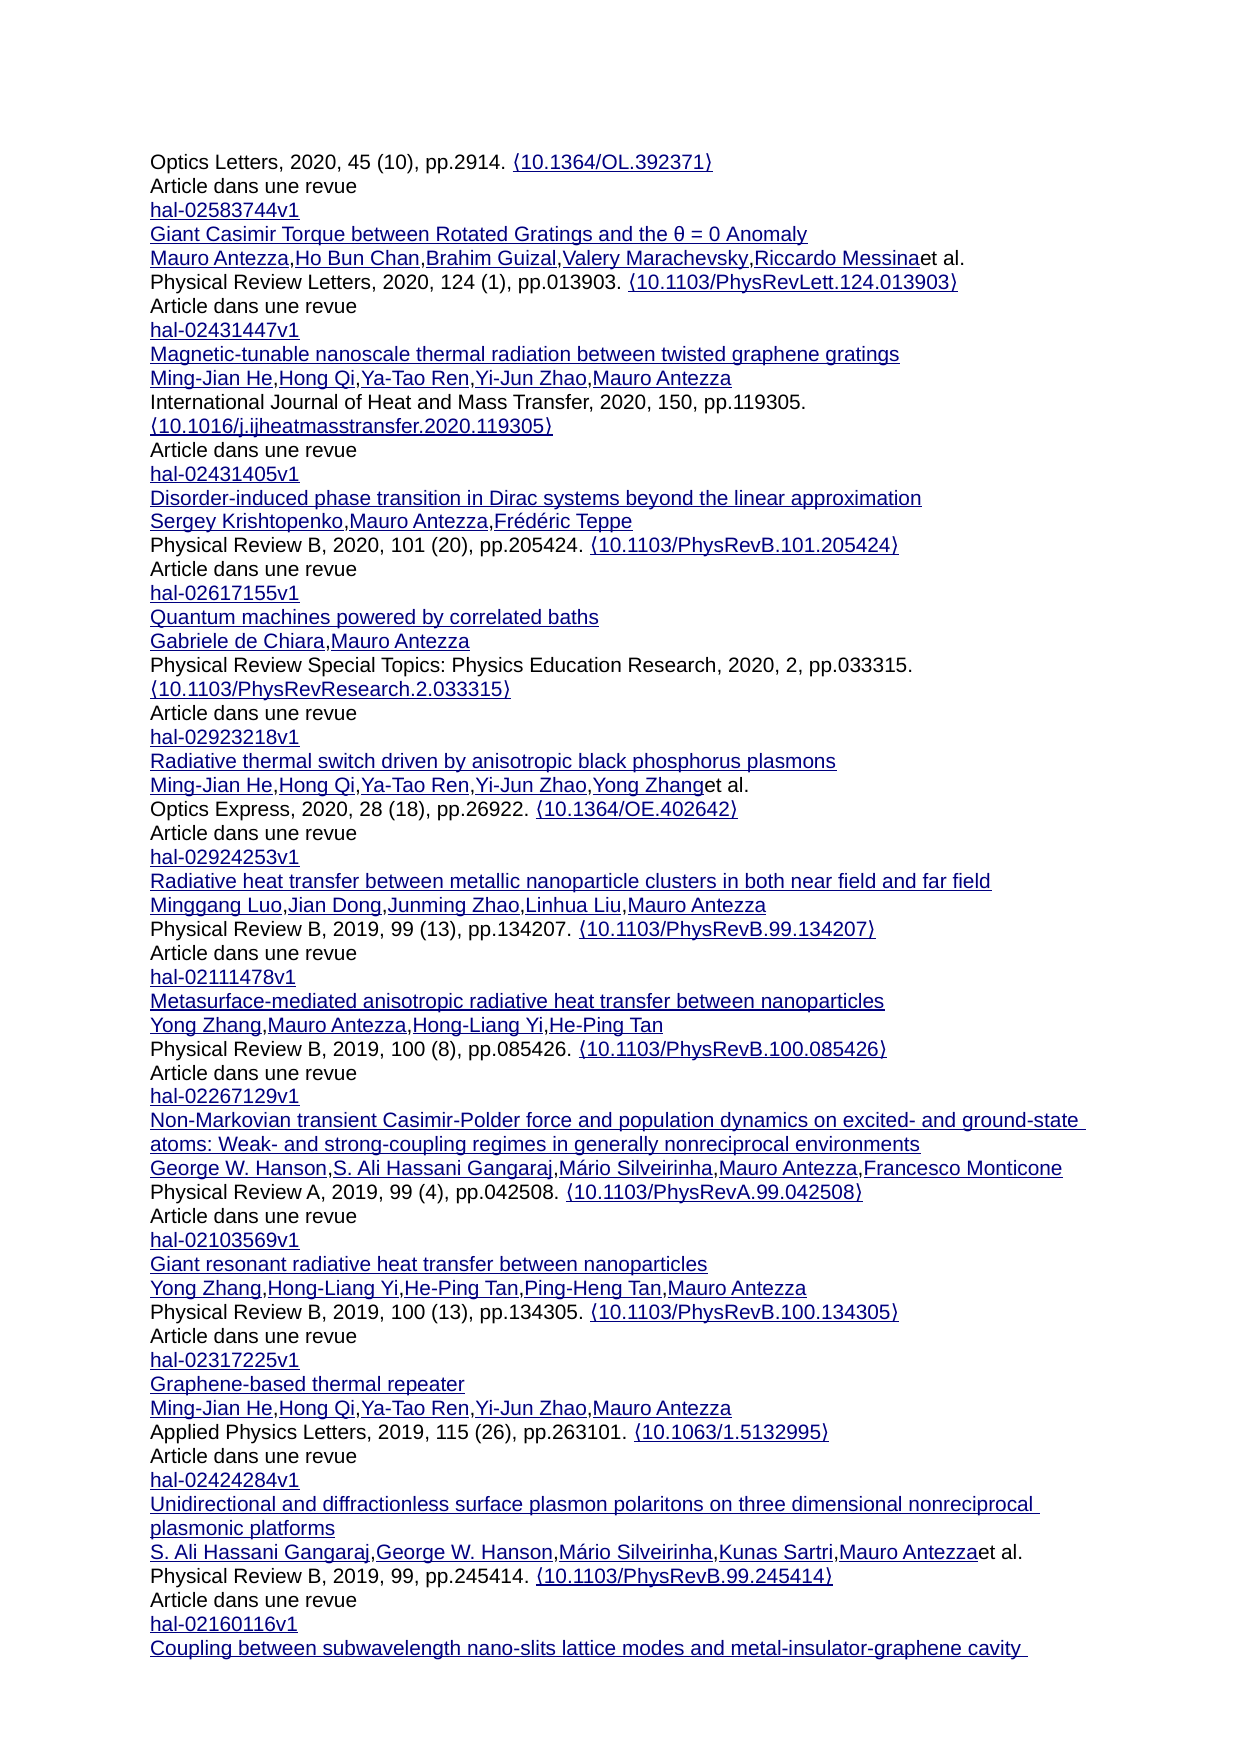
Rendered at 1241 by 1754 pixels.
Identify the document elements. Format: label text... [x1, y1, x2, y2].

table_cell Optics Letters, 2020, 45 (10), pp.2914. ⟨10.1364/OL.392371⟩ Article dans une revue hal-02583744v1 [150, 150, 1090, 222]
table_cell Radiative thermal switch driven by anisotropic black phosphorus plasmons Ming-Jian He,Hong Qi,Ya-Tao Ren,Yi-Jun Zhao,Yong Zhanget al. Optics Express, 2020, 28 (18), pp.26922. ⟨10.1364/OE.402642⟩ Article dans une revue hal-02924253v1 [150, 749, 1090, 869]
table_cell Giant resonant radiative heat transfer between nanoparticles Yong Zhang,Hong-Liang Yi,He-Ping Tan,Ping-Heng Tan,Mauro Antezza Physical Review B, 2019, 100 (13), pp.134305. ⟨10.1103/PhysRevB.100.134305⟩ Article dans une revue hal-02317225v1 [150, 1252, 1090, 1372]
table_cell Non-Markovian transient Casimir-Polder force and population dynamics on excited- and ground-state atoms: Weak- and strong-coupling regimes in generally nonreciprocal environments George W. Hanson,S. Ali Hassani Gangaraj,Mário Silveirinha,Mauro Antezza,Francesco Monticone Physical Review A, 2019, 99 (4), pp.042508. ⟨10.1103/PhysRevA.99.042508⟩ Article dans une revue hal-02103569v1 [150, 1108, 1090, 1252]
table_cell Giant Casimir Torque between Rotated Gratings and the θ = 0 Anomaly Mauro Antezza,Ho Bun Chan,Brahim Guizal,Valery Marachevsky,Riccardo Messinaet al. Physical Review Letters, 2020, 124 (1), pp.013903. ⟨10.1103/PhysRevLett.124.013903⟩ Article dans une revue hal-02431447v1 [150, 222, 1090, 342]
table_cell Radiative heat transfer between metallic nanoparticle clusters in both near field and far field Minggang Luo,Jian Dong,Junming Zhao,Linhua Liu,Mauro Antezza Physical Review B, 2019, 99 (13), pp.134207. ⟨10.1103/PhysRevB.99.134207⟩ Article dans une revue hal-02111478v1 [150, 869, 1090, 988]
table_cell Coupling between subwavelength nano-slits lattice modes and metal-insulator-graphene cavity [150, 1635, 1090, 1659]
table_cell Quantum machines powered by correlated baths Gabriele de Chiara,Mauro Antezza Physical Review Special Topics: Physics Education Research, 2020, 2, pp.033315. ⟨10.1103/PhysRevResearch.2.033315⟩ Article dans une revue hal-02923218v1 [150, 605, 1090, 749]
table_cell Metasurface-mediated anisotropic radiative heat transfer between nanoparticles Yong Zhang,Mauro Antezza,Hong-Liang Yi,He-Ping Tan Physical Review B, 2019, 100 (8), pp.085426. ⟨10.1103/PhysRevB.100.085426⟩ Article dans une revue hal-02267129v1 [150, 989, 1090, 1108]
table_cell Graphene-based thermal repeater Ming-Jian He,Hong Qi,Ya-Tao Ren,Yi-Jun Zhao,Mauro Antezza Applied Physics Letters, 2019, 115 (26), pp.263101. ⟨10.1063/1.5132995⟩ Article dans une revue hal-02424284v1 [150, 1372, 1090, 1492]
table_cell Disorder-induced phase transition in Dirac systems beyond the linear approximation Sergey Krishtopenko,Mauro Antezza,Frédéric Teppe Physical Review B, 2020, 101 (20), pp.205424. ⟨10.1103/PhysRevB.101.205424⟩ Article dans une revue hal-02617155v1 [150, 485, 1090, 605]
table_cell Unidirectional and diffractionless surface plasmon polaritons on three dimensional nonreciprocal plasmonic platforms S. Ali Hassani Gangaraj,George W. Hanson,Mário Silveirinha,Kunas Sartri,Mauro Antezzaet al. Physical Review B, 2019, 99, pp.245414. ⟨10.1103/PhysRevB.99.245414⟩ Article dans une revue hal-02160116v1 [150, 1492, 1090, 1635]
table_cell Magnetic-tunable nanoscale thermal radiation between twisted graphene gratings Ming-Jian He,Hong Qi,Ya-Tao Ren,Yi-Jun Zhao,Mauro Antezza International Journal of Heat and Mass Transfer, 2020, 150, pp.119305. ⟨10.1016/j.ijheatmasstransfer.2020.119305⟩ Article dans une revue hal-02431405v1 [150, 342, 1090, 485]
